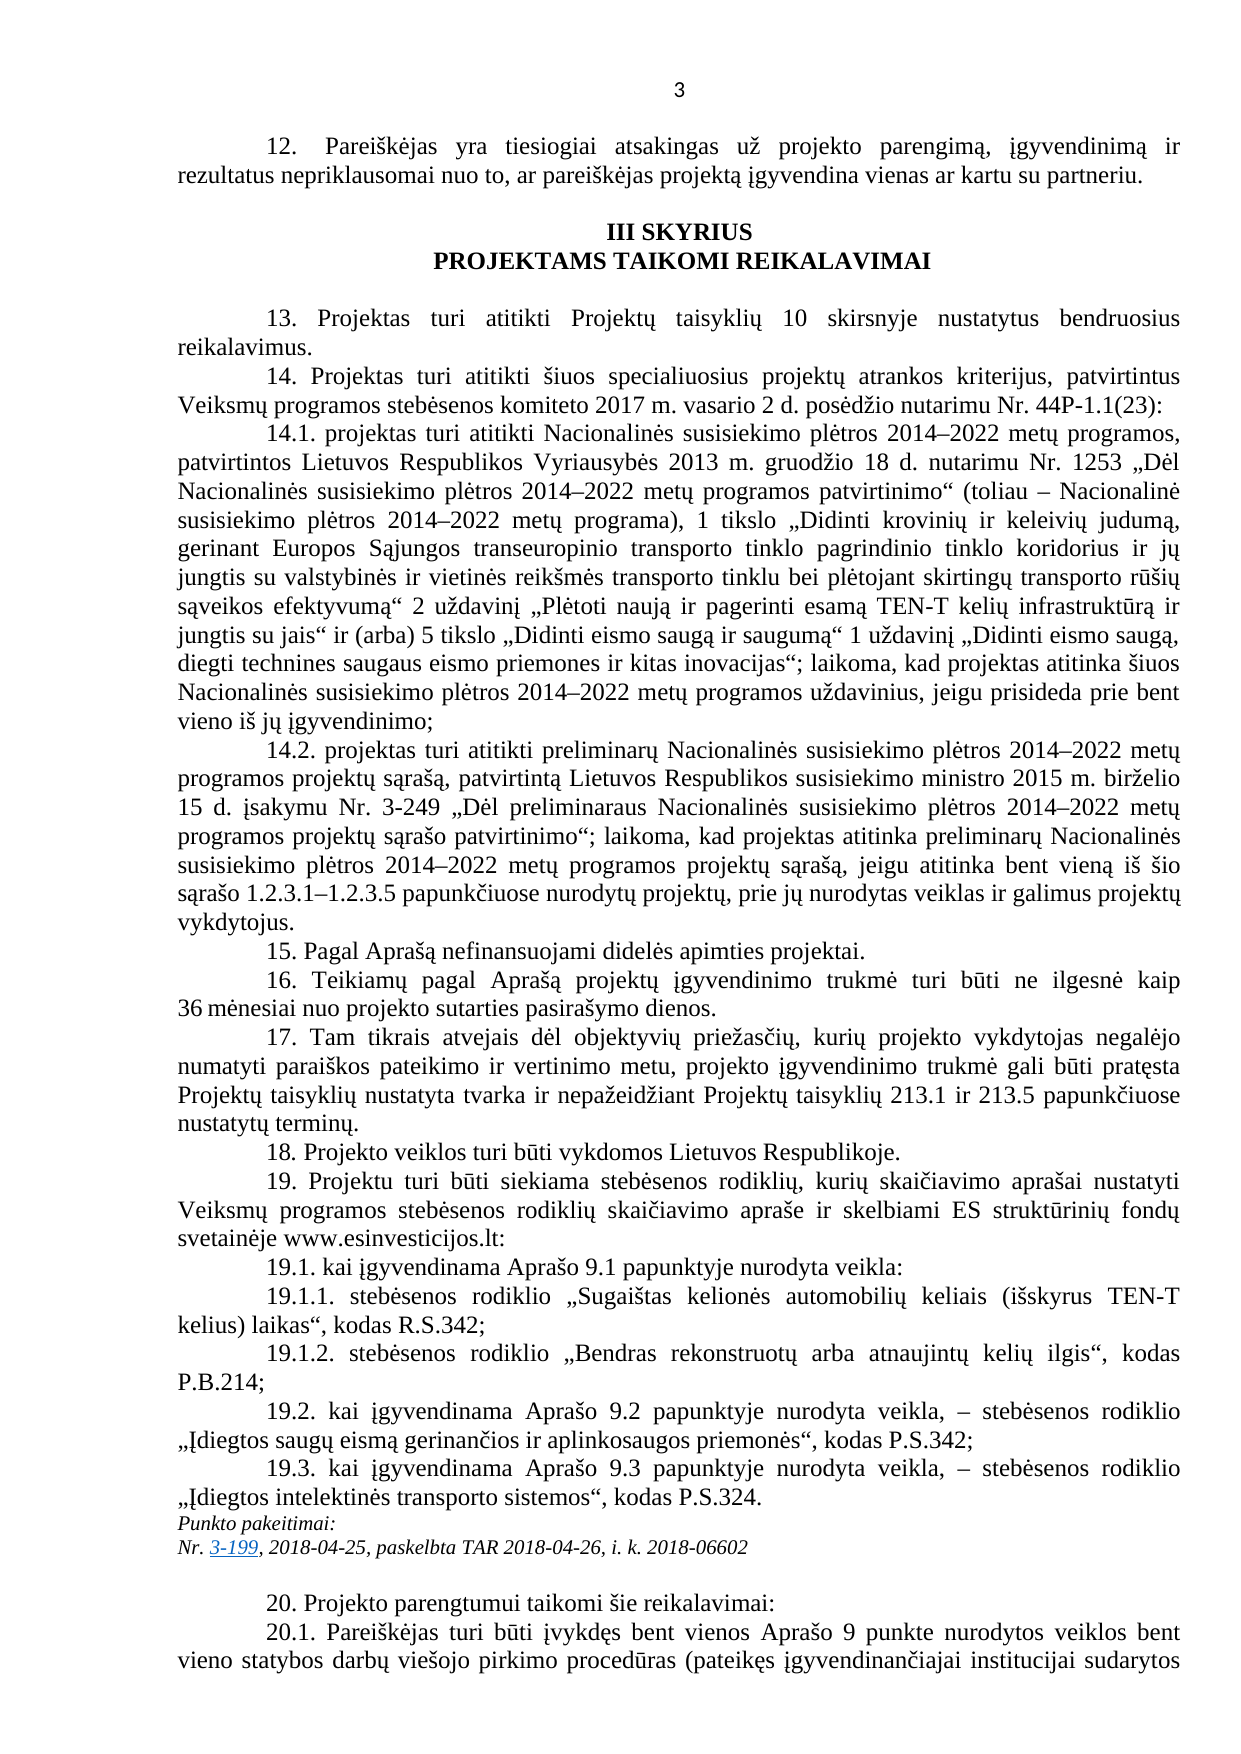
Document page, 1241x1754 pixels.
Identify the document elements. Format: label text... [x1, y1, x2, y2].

text 14. Projektas turi atitikti šiuos specialiuosius projektų atrankos kriterijus, patvirtintus Veiksmų programos stebėsenos komiteto 2017 m. vasario 2 d. posėdžio nutarimu Nr. 44P-1.1(23): [177, 361, 1181, 418]
text 19.1.2. stebėsenos rodiklio „Bendras rekonstruotų arba atnaujintų kelių ilgis“, kodas P.B.214; [177, 1338, 1181, 1396]
text 19. Projektu turi būti siekiama stebėsenos rodiklių, kurių skaičiavimo aprašai nustatyti Veiksmų programos stebėsenos rodiklių skaičiavimo apraše ir skelbiami ES struktūrinių fondų svetainėje www.esinvesticijos.lt: [177, 1166, 1181, 1252]
text 17. Tam tikrais atvejais dėl objektyvių priežasčių, kurių projekto vykdytojas negalėjo numatyti paraiškos pateikimo ir vertinimo metu, projekto įgyvendinimo trukmė gali būti pratęsta Projektų taisyklių nustatyta tvarka ir nepažeidžiant Projektų taisyklių 213.1 ir 213.5 papunkčiuose nustatytų terminų. [177, 1022, 1181, 1137]
text 20. Projekto parengtumui taikomi šie reikalavimai: [177, 1588, 1181, 1617]
text 19.1.1. stebėsenos rodiklio „Sugaištas kelionės automobilių keliais (išskyrus TEN-T kelius) laikas“, kodas R.S.342; [177, 1281, 1181, 1338]
text 19.1. kai įgyvendinama Aprašo 9.1 papunktyje nurodyta veikla: [177, 1252, 1181, 1281]
text PROJEKTAMS TAIKOMI REIKALAVIMAI [177, 246, 1181, 275]
text 15. Pagal Aprašą nefinansuojami didelės apimties projektai. [177, 936, 1181, 965]
text 16. Teikiamų pagal Aprašą projektų įgyvendinimo trukmė turi būti ne ilgesnė kaip 36 mėnesiai nuo projekto sutarties pasirašymo dienos. [177, 965, 1181, 1022]
text 12. Pareiškėjas yra tiesiogiai atsakingas už projekto parengimą, įgyvendinimą ir rezultatus nepriklausomai nuo to, ar pareiškėjas projektą įgyvendina vienas ar kartu su partneriu. [177, 131, 1181, 188]
text 13. Projektas turi atitikti Projektų taisyklių 10 skirsnyje nustatytus bendruosius reikalavimus. [177, 303, 1181, 361]
text 19.3. kai įgyvendinama Aprašo 9.3 papunktyje nurodyta veikla, – stebėsenos rodiklio „Įdiegtos intelektinės transporto sistemos“, kodas P.S.324. [177, 1453, 1181, 1511]
text 14.2. projektas turi atitikti preliminarų Nacionalinės susisiekimo plėtros 2014–2022 metų programos projektų sąrašą, patvirtintą Lietuvos Respublikos susisiekimo ministro 2015 m. birželio 15 d. įsakymu Nr. 3-249 „Dėl preliminaraus Nacionalinės susisiekimo plėtros 2014–2022 metų programos projektų sąrašo patvirtinimo“; laikoma, kad projektas atitinka preliminarų Nacionalinės susisiekimo plėtros 2014–2022 metų programos projektų sąrašą, jeigu atitinka bent vieną iš šio sąrašo 1.2.3.1–1.2.3.5 papunkčiuose nurodytų projektų, prie jų nurodytas veiklas ir galimus projektų vykdytojus. [177, 735, 1181, 936]
text 19.2. kai įgyvendinama Aprašo 9.2 papunktyje nurodyta veikla, – stebėsenos rodiklio „Įdiegtos saugų eismą gerinančios ir aplinkosaugos priemonės“, kodas P.S.342; [177, 1396, 1181, 1453]
text 14.1. projektas turi atitikti Nacionalinės susisiekimo plėtros 2014–2022 metų programos, patvirtintos Lietuvos Respublikos Vyriausybės 2013 m. gruodžio 18 d. nutarimu Nr. 1253 „Dėl Nacionalinės susisiekimo plėtros 2014–2022 metų programos patvirtinimo“ (toliau – Nacionalinė susisiekimo plėtros 2014–2022 metų programa), 1 tikslo „Didinti krovinių ir keleivių judumą, gerinant Europos Sąjungos transeuropinio transporto tinklo pagrindinio tinklo koridorius ir jų jungtis su valstybinės ir vietinės reikšmės transporto tinklu bei plėtojant skirtingų transporto rūšių sąveikos efektyvumą“ 2 uždavinį „Plėtoti naują ir pagerinti esamą TEN-T kelių infrastruktūrą ir jungtis su jais“ ir (arba) 5 tikslo „Didinti eismo saugą ir saugumą“ 1 uždavinį „Didinti eismo saugą, diegti technines saugaus eismo priemones ir kitas inovacijas“; laikoma, kad projektas atitinka šiuos Nacionalinės susisiekimo plėtros 2014–2022 metų programos uždavinius, jeigu prisideda prie bent vieno iš jų įgyvendinimo; [177, 418, 1181, 735]
text Punkto pakeitimai: [177, 1511, 1181, 1535]
text Nr. 3-199, 2018-04-25, paskelbta TAR 2018-04-26, i. k. 2018-06602 [177, 1535, 1181, 1559]
text III SKYRIUS [177, 217, 1181, 246]
text 18. Projekto veiklos turi būti vykdomos Lietuvos Respublikoje. [177, 1137, 1181, 1166]
text 20.1. Pareiškėjas turi būti įvykdęs bent vienos Aprašo 9 punkte nurodytos veiklos bent vieno statybos darbų viešojo pirkimo procedūras (pateikęs įgyvendinančiajai institucijai sudarytos [177, 1617, 1181, 1674]
